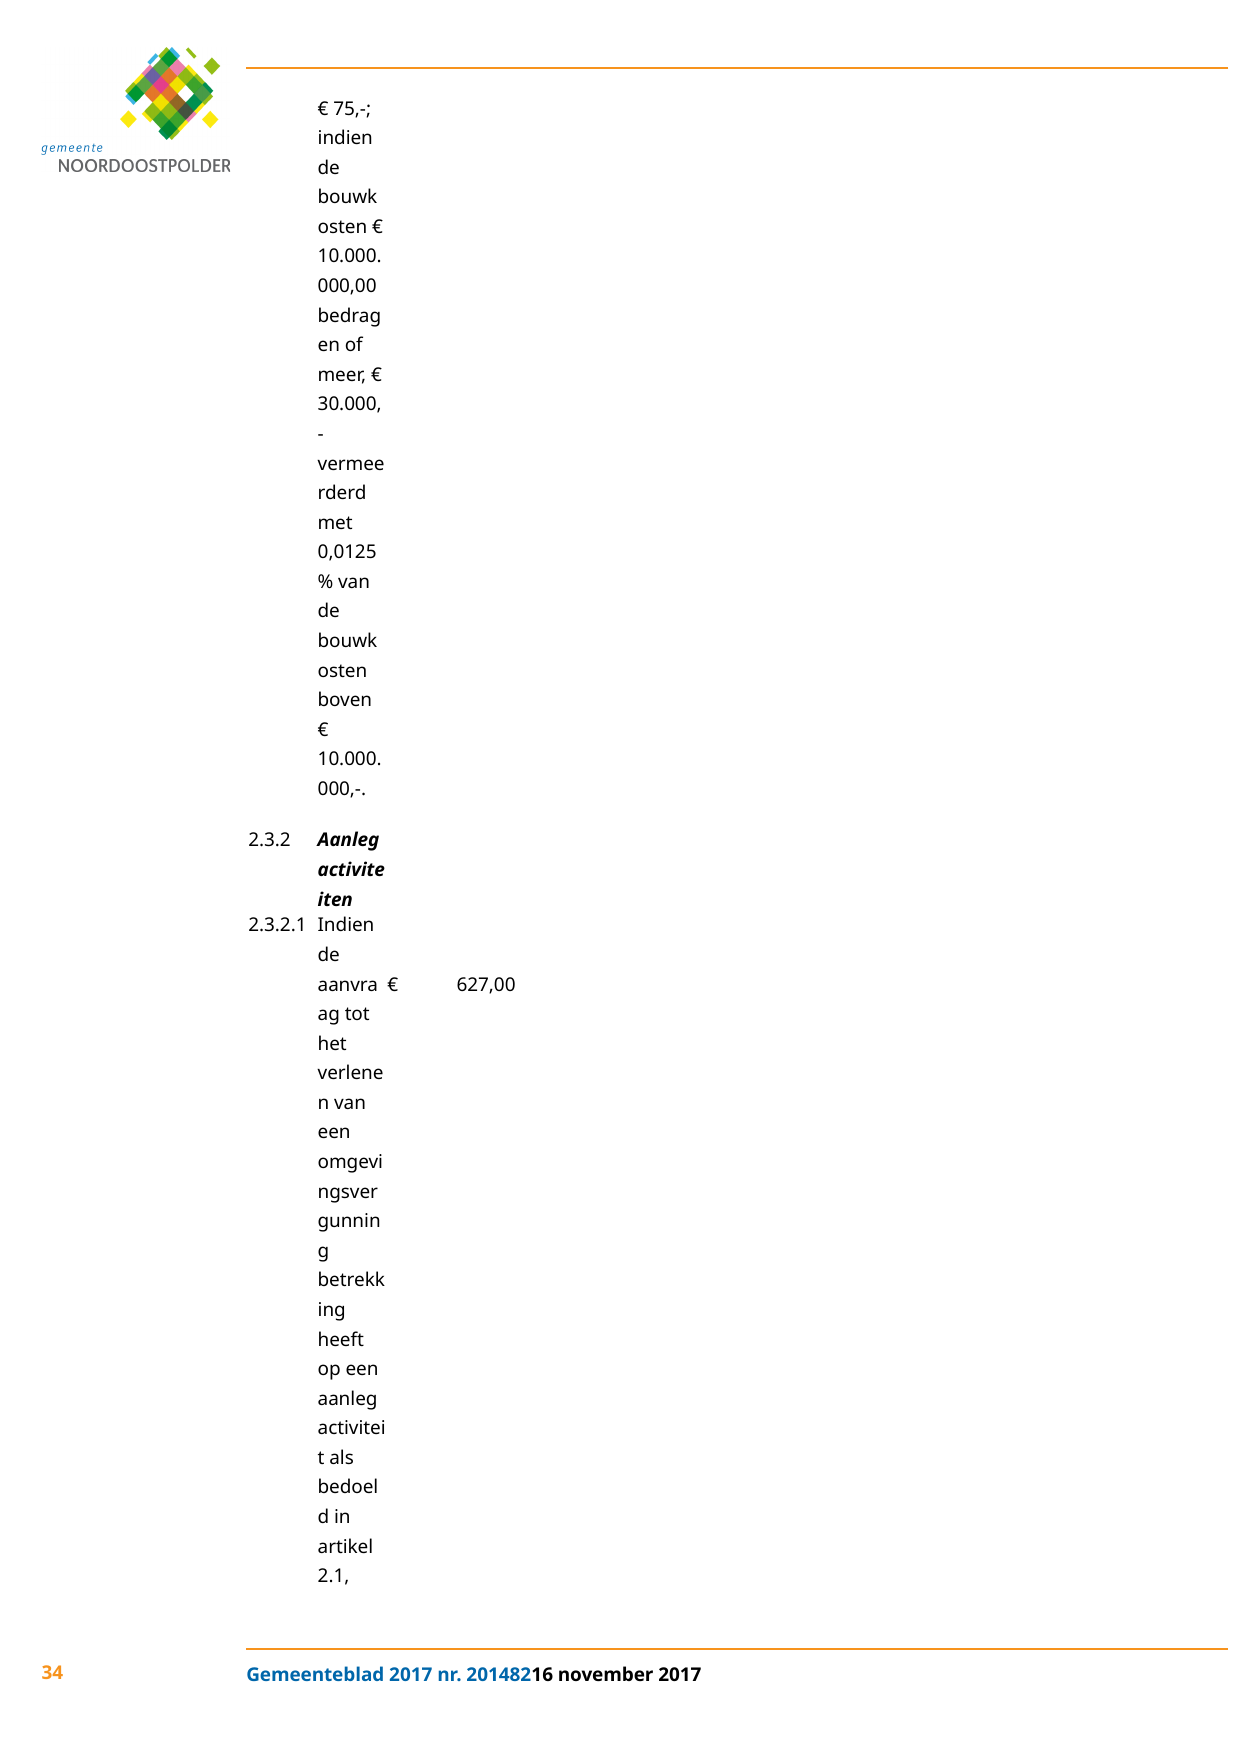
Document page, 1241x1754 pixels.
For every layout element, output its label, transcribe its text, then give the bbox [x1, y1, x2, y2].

table_cell 2.3.2.1 [248, 912, 317, 1588]
table_cell [248, 95, 317, 801]
table_cell Aanlegactiviteiten [318, 827, 387, 912]
table_cell [387, 827, 456, 912]
table_cell € 75,-; indien de bouwkosten € 10.000.000,00 bedragen of meer, € 30.000,- vermeerderd met 0,0125% van de bouwkosten boven € 10.000.000,-. [318, 95, 387, 801]
table_cell Indien de aanvraag tot het verlenen van een omgevingsvergunning betrekking heeft op een aanlegactiviteit als bedoeld in artikel 2.1, [318, 912, 387, 1588]
table_cell [248, 801, 317, 827]
table_cell € [387, 912, 456, 1588]
picture [41, 47, 231, 172]
table_cell [456, 827, 526, 912]
table_cell [318, 801, 387, 827]
table_cell [456, 801, 526, 827]
table_cell [387, 801, 456, 827]
table_cell 2.3.2 [248, 827, 317, 912]
table_cell [456, 95, 526, 801]
table_cell 627,00 [456, 912, 526, 1588]
table_cell [387, 95, 456, 801]
